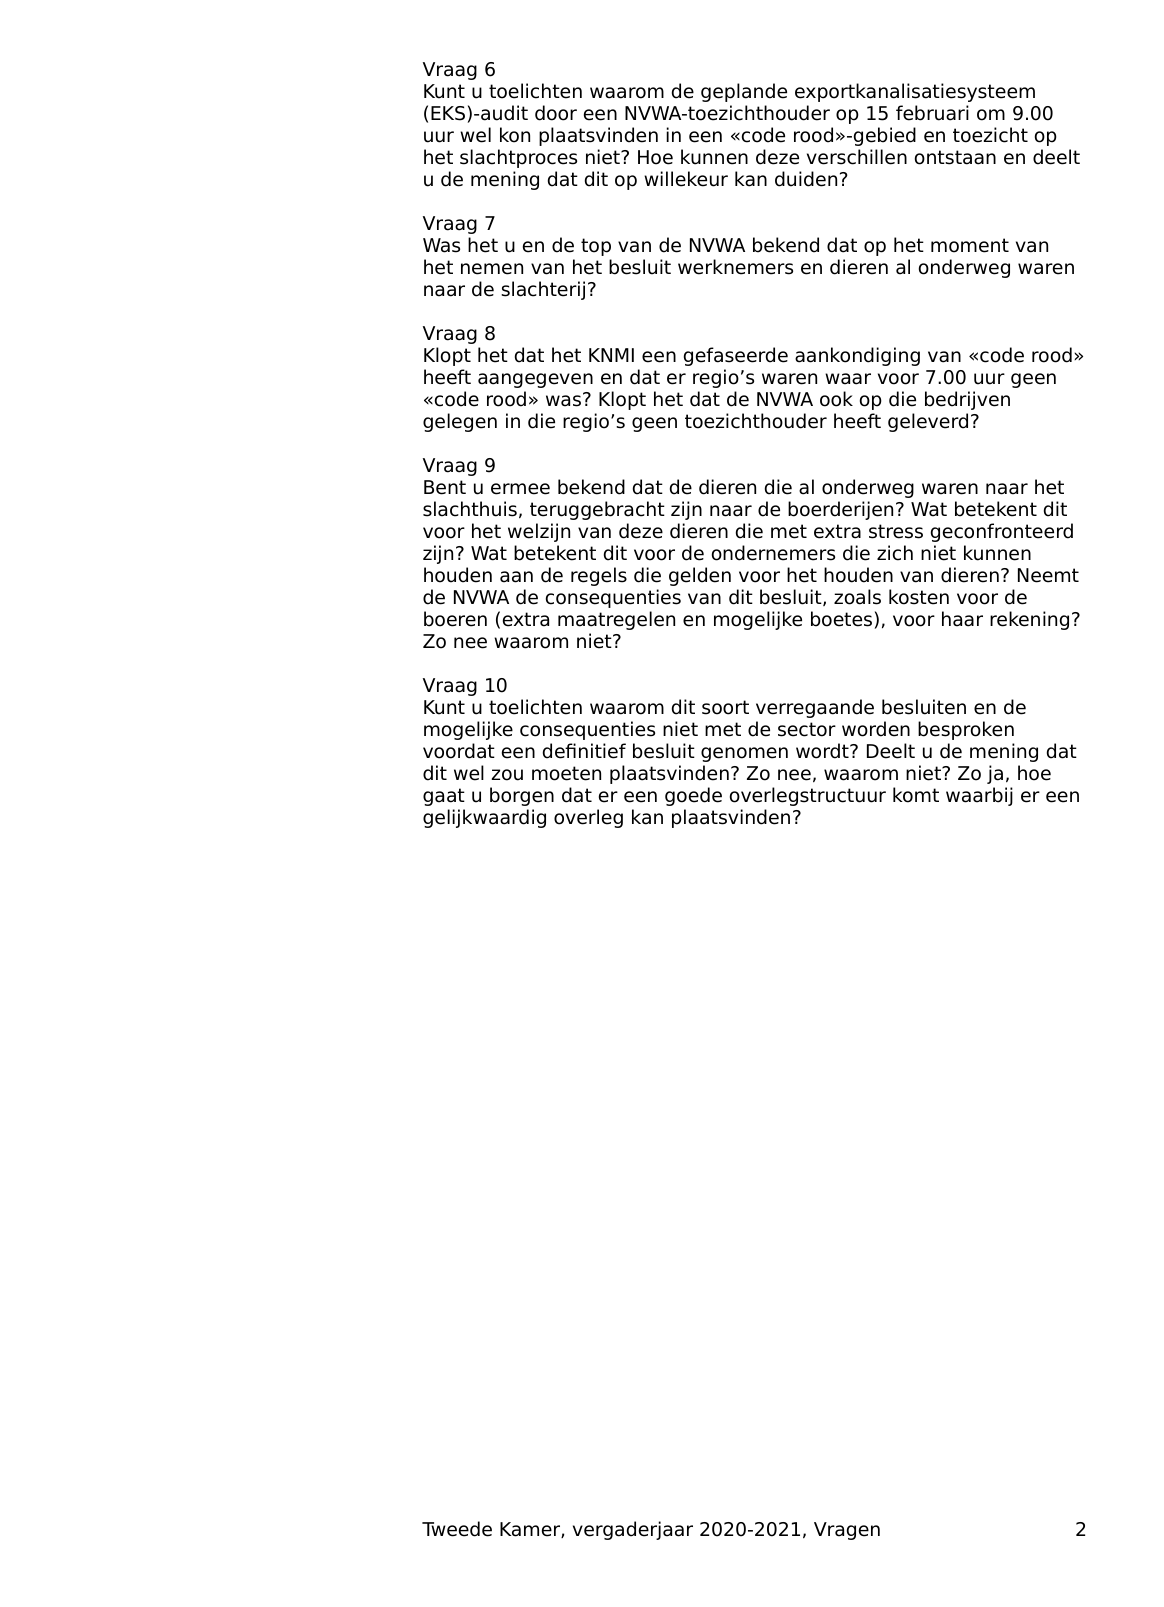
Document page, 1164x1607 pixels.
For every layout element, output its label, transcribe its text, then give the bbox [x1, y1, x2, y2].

text Vraag 8 [422, 323, 1087, 345]
text Klopt het dat het KNMI een gefaseerde aankondiging van «code rood» heeft aangegeven en dat er regio’s waren waar voor 7.00 uur geen «code rood» was? Klopt het dat de NVWA ook op die bedrijven gelegen in die regio’s geen toezichthouder heeft geleverd? [422, 345, 1087, 433]
text Vraag 10 [422, 675, 1087, 697]
text Vraag 6 [422, 59, 1087, 81]
text Vraag 9 [422, 455, 1087, 477]
text Was het u en de top van de NVWA bekend dat op het moment van het nemen van het besluit werknemers en dieren al onderweg waren naar de slachterij? [422, 235, 1087, 301]
text Bent u ermee bekend dat de dieren die al onderweg waren naar het slachthuis, teruggebracht zijn naar de boerderijen? Wat betekent dit voor het welzijn van deze dieren die met extra stress geconfronteerd zijn? Wat betekent dit voor de ondernemers die zich niet kunnen houden aan de regels die gelden voor het houden van dieren? Neemt de NVWA de consequenties van dit besluit, zoals kosten voor de boeren (extra maatregelen en mogelijke boetes), voor haar rekening? Zo nee waarom niet? [422, 477, 1087, 653]
text Vraag 7 [422, 213, 1087, 235]
text Kunt u toelichten waarom de geplande exportkanalisatiesysteem (EKS)-audit door een NVWA-toezichthouder op 15 februari om 9.00 uur wel kon plaatsvinden in een «code rood»-gebied en toezicht op het slachtproces niet? Hoe kunnen deze verschillen ontstaan en deelt u de mening dat dit op willekeur kan duiden? [422, 81, 1087, 191]
text Kunt u toelichten waarom dit soort verregaande besluiten en de mogelijke consequenties niet met de sector worden besproken voordat een definitief besluit genomen wordt? Deelt u de mening dat dit wel zou moeten plaatsvinden? Zo nee, waarom niet? Zo ja, hoe gaat u borgen dat er een goede overlegstructuur komt waarbij er een gelijkwaardig overleg kan plaatsvinden? [422, 697, 1087, 829]
